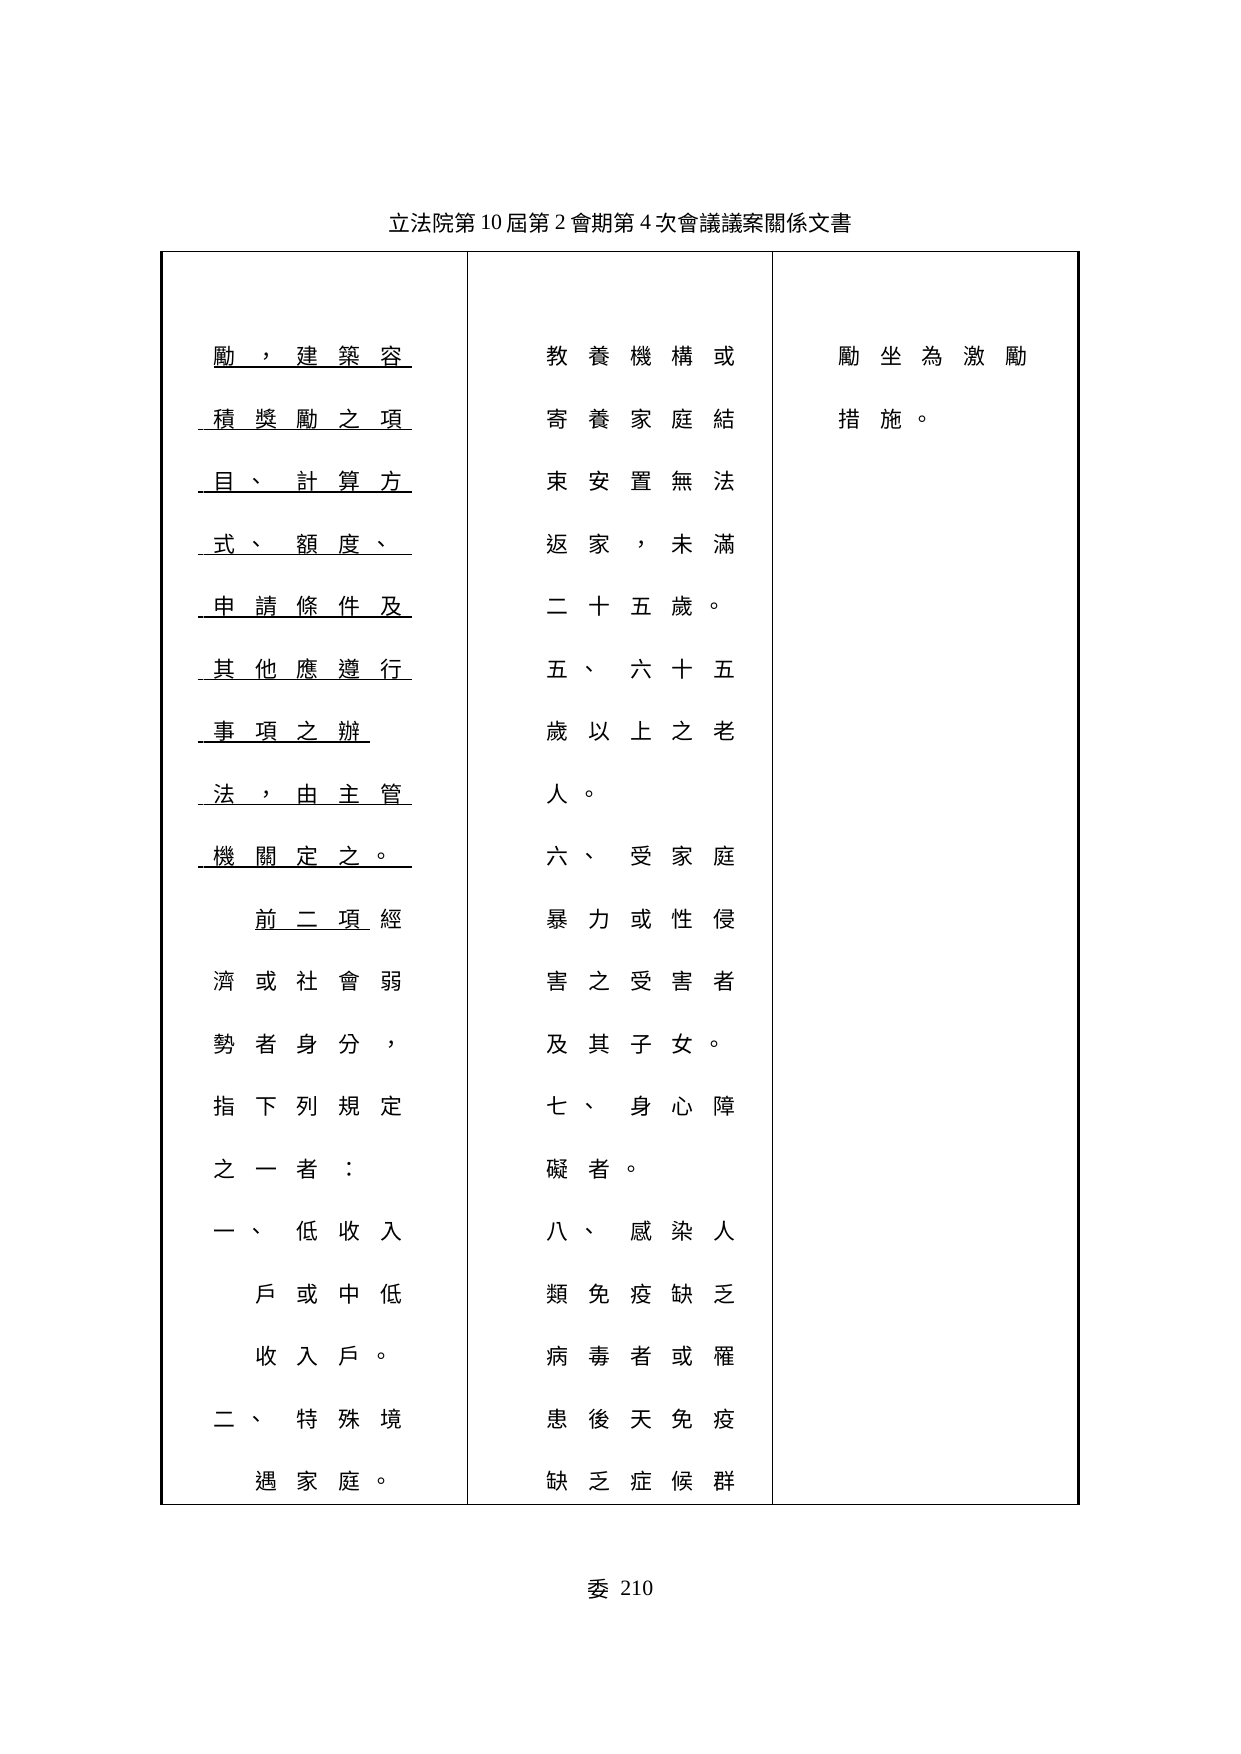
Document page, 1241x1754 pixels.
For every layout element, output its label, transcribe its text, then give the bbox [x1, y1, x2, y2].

table_cell 教養機構或寄養家庭結束安置無法返家，未滿二十五歲。 五、六十五歲以上之老人。 六、受家庭暴力或性侵害之受害者及其子女。 七、身心障礙者。 八、感染人類免疫缺乏病毒者或罹患後天免疫缺乏症候群 [468, 252, 772, 1504]
table_cell 勵坐為激勵措施。 [773, 252, 1077, 1504]
table_cell 勵，建築容積獎勵之項目、計算方式、額度、申請條件及其他應遵行事項之辦法，由主管機關定之。 前二項經濟或社會弱勢者身分，指下列規定之一者： 一、低收入戶或中低收入戶。 二、特殊境遇家庭。 [163, 252, 467, 1504]
